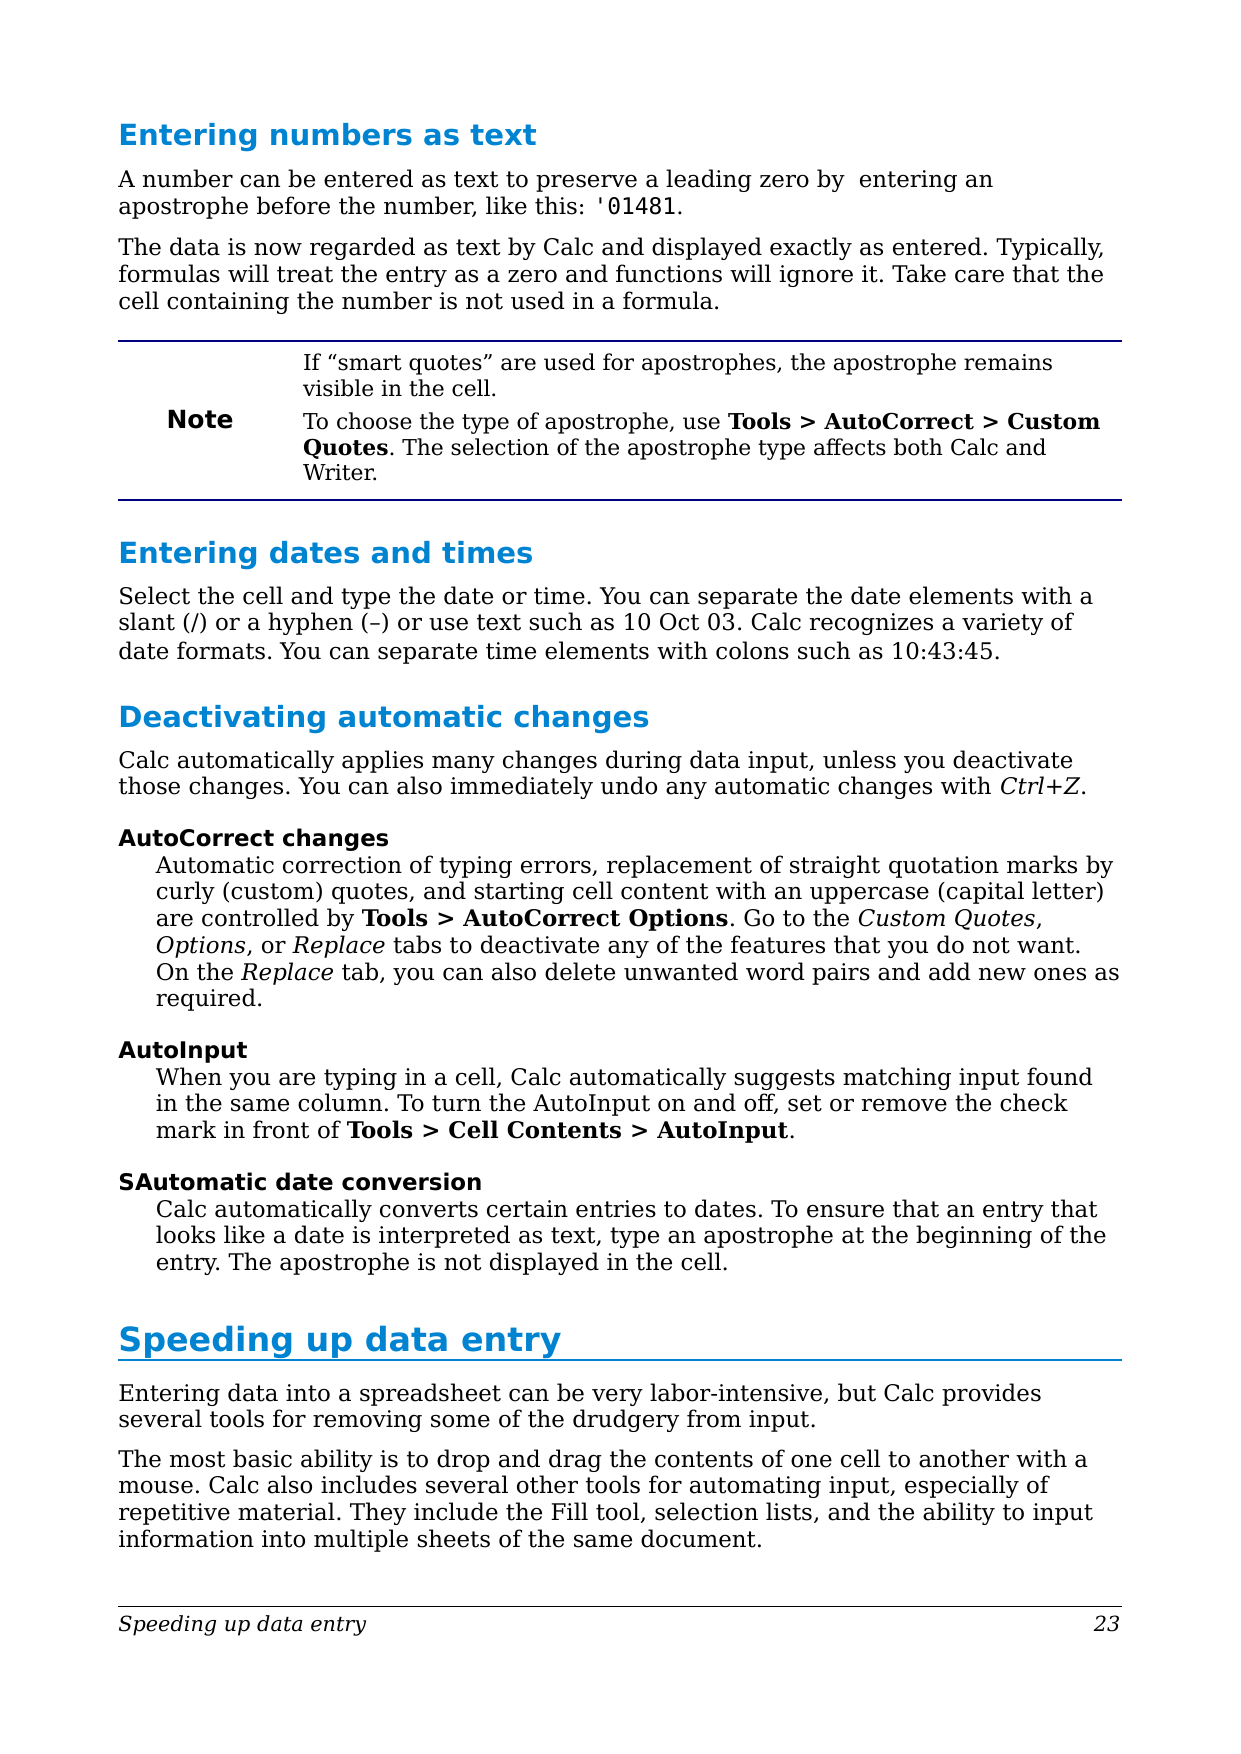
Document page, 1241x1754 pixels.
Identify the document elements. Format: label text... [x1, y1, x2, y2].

text AutoCorrect changes [118, 825, 1122, 852]
text Calc automatically applies many changes during data input, unless you deactivate those changes. You can also immediately undo any automatic changes with Ctrl+Z. [118, 747, 1122, 800]
text AutoInput [118, 1037, 1122, 1064]
text A number can be entered as text to preserve a leading zero by entering an apostrophe before the number, like this: '01481. [118, 164, 1122, 220]
text Select the cell and type the date or time. You can separate the date elements with a slant (/) or a hyphen (–) or use text such as 10 Oct 03. Calc recognizes a variety of date formats. You can separate time elements with colons such as 10:43:45. [118, 583, 1122, 665]
text Calc automatically converts certain entries to dates. To ensure that an entry that looks like a date is interpreted as text, type an apostrophe at the beginning of the entry. The apostrophe is not displayed in the cell. [156, 1196, 1122, 1276]
text Automatic correction of typing errors, replacement of straight quotation marks by curly (custom) quotes, and starting cell content with an uppercase (capital letter) are controlled by Tools > AutoCorrect Options. Go to the Custom Quotes, Options, or Replace tabs to deactivate any of the features that you do not want. On the Replace tab, you can also delete unwanted word pairs and add new ones as required. [156, 852, 1122, 1012]
table_header If “smart quotes” are used for apostrophes, the apostrophe remains visible in the cell. To choose the type of apostrophe, use Tools > AutoCorrect > Custom Quotes. The selection of the apostrophe type affects both Calc and Writer. [281, 342, 1122, 499]
subtitle Speeding up data entry [118, 1320, 1122, 1359]
text The most basic ability is to drop and drag the contents of one cell to another with a mouse. Calc also includes several other tools for automating input, especially of repetitive material. They include the Fill tool, selection lists, and the ability to input information into multiple sheets of the same document. [118, 1446, 1122, 1552]
text SAutomatic date conversion [118, 1169, 1122, 1196]
text When you are typing in a cell, Calc automatically suggests matching input found in the same column. To turn the AutoInput on and off, set or remove the check mark in front of Tools > Cell Contents > AutoInput. [156, 1064, 1122, 1144]
text Entering data into a spreadsheet can be very labor-intensive, but Calc provides several tools for removing some of the drudgery from input. [118, 1380, 1122, 1433]
subtitle Entering dates and times [118, 537, 1122, 571]
subtitle Deactivating automatic changes [118, 701, 1122, 734]
text The data is now regarded as text by Calc and displayed exactly as entered. Typically, formulas will treat the entry as a zero and functions will ignore it. Take care that the cell containing the number is not used in a formula. [118, 232, 1122, 314]
table_header Note [118, 342, 281, 499]
subtitle Entering numbers as text [118, 118, 1122, 152]
